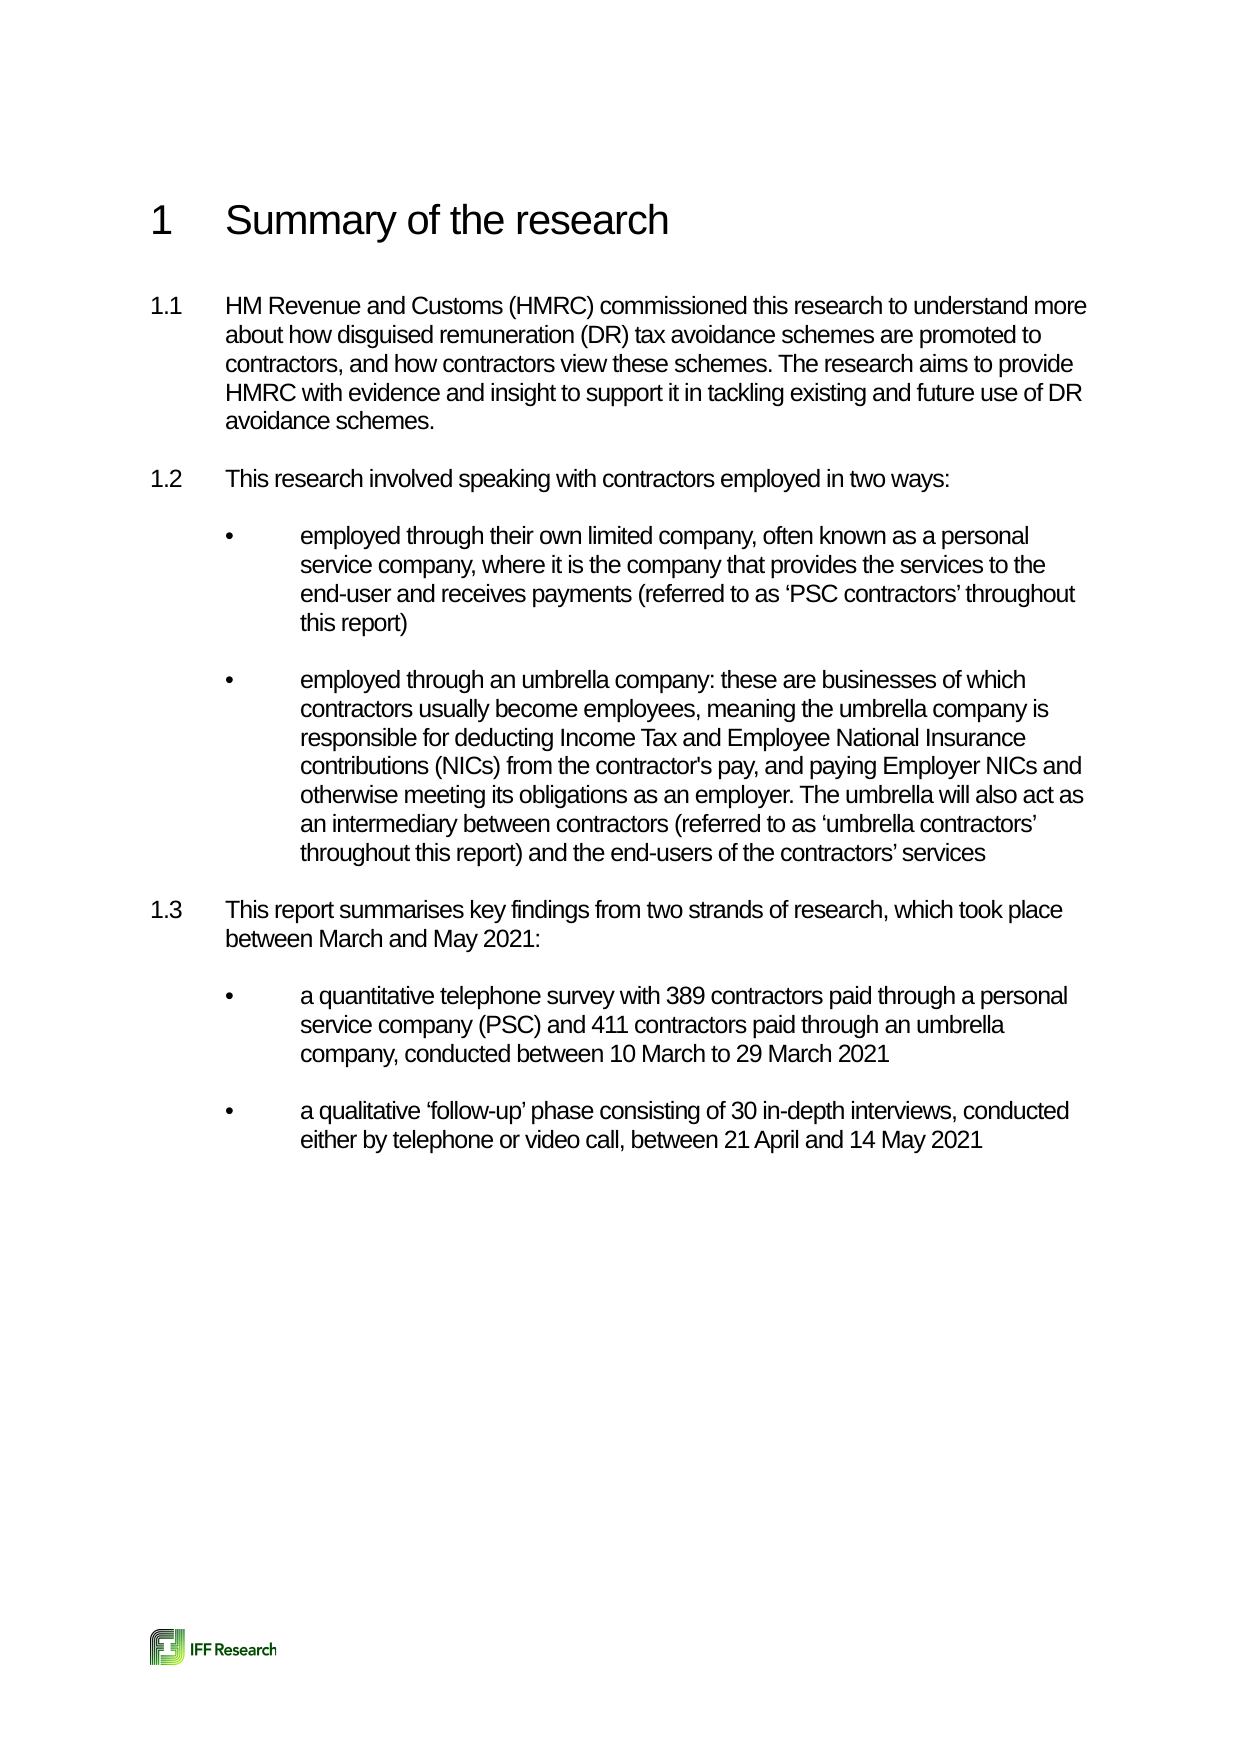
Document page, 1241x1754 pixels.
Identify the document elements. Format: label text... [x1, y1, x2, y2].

title • a quantitative telephone survey with 389 contractors paid through a personal service company (PSC) and 411 contractors paid through an umbrella company, conducted between 10 March to 29 March 2021 [225, 981, 1090, 1096]
title • employed through an umbrella company: these are businesses of which contractors usually become employees, meaning the umbrella company is responsible for deducting Income Tax and Employee National Insurance contributions (NICs) from the contractor's pay, and paying Employer NICs and otherwise meeting its obligations as an employer. The umbrella will also act as an intermediary between contractors (referred to as ‘umbrella contractors’ throughout this report) and the end-users of the contractors’ services [225, 665, 1090, 895]
title 1 Summary of the research [150, 195, 1090, 291]
title • a qualitative ‘follow-up’ phase consisting of 30 in-depth interviews, conducted either by telephone or video call, between 21 April and 14 May 2021 [225, 1096, 1090, 1154]
title 1.2 This research involved speaking with contractors employed in two ways: [150, 464, 1090, 521]
title 1.1 HM Revenue and Customs (HMRC) commissioned this research to understand more about how disguised remuneration (DR) tax avoidance schemes are promoted to contractors, and how contractors view these schemes. The research aims to provide HMRC with evidence and insight to support it in tackling existing and future use of DR avoidance schemes. [150, 291, 1090, 435]
title • employed through their own limited company, often known as a personal service company, where it is the company that provides the services to the end-user and receives payments (referred to as ‘PSC contractors’ throughout this report) [225, 521, 1090, 665]
title 1.3 This report summarises key findings from two strands of research, which took place between March and May 2021: [150, 895, 1090, 981]
